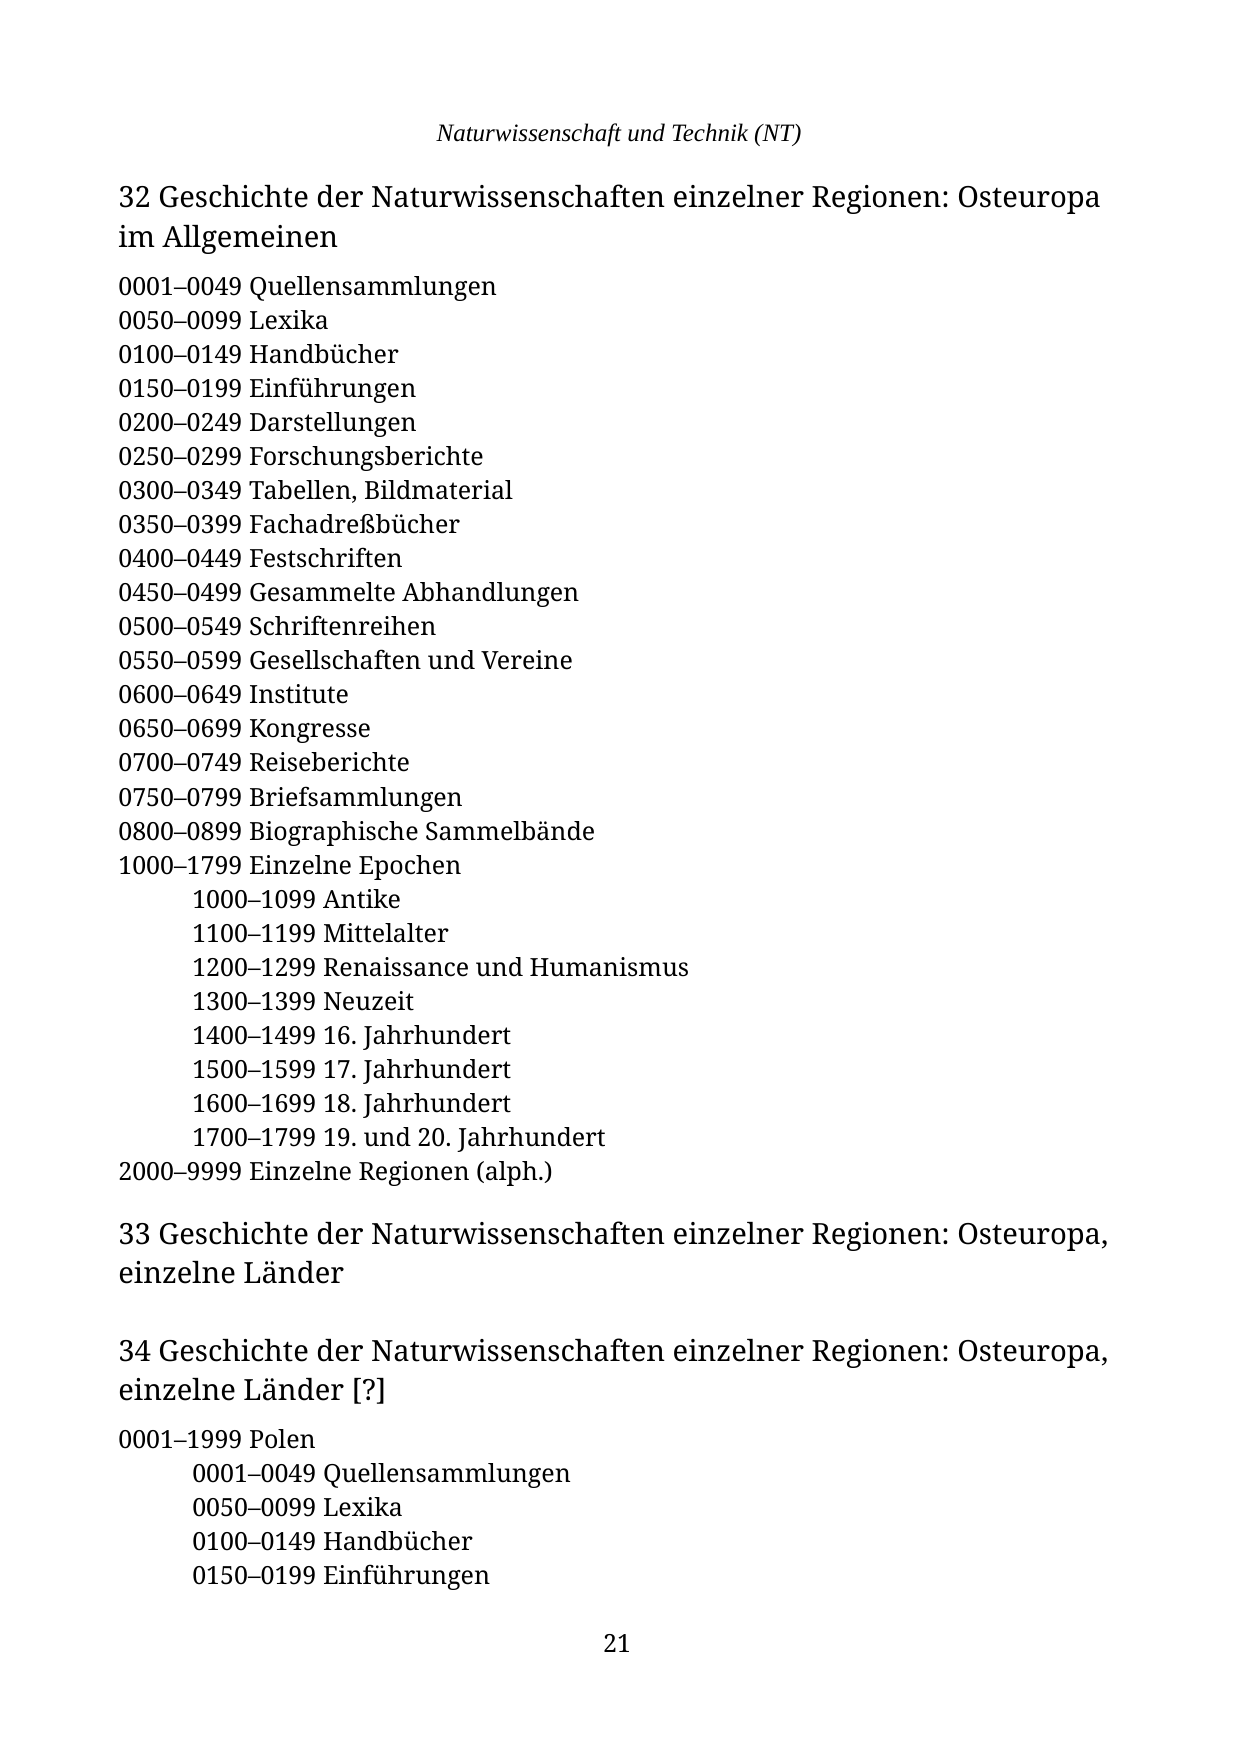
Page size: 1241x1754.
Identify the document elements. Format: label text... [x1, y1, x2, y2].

text 0750–0799 Briefsammlungen [118, 779, 1122, 813]
text 0400–0449 Festschriften [118, 541, 1122, 575]
text 1000–1799 Einzelne Epochen [118, 847, 1122, 881]
text 0001–1999 Polen [118, 1422, 1122, 1456]
text 2000–9999 Einzelne Regionen (alph.) [118, 1154, 1122, 1188]
text 0550–0599 Gesellschaften und Vereine [118, 643, 1122, 677]
text 1400–1499 16. Jahrhundert [118, 1018, 1122, 1052]
text 0050–0099 Lexika [118, 302, 1122, 336]
subtitle 33 Geschichte der Naturwissenschaften einzelner Regionen: Osteuropa, einzelne Länder [118, 1213, 1122, 1292]
text 0001–0049 Quellensammlungen [118, 268, 1122, 302]
text 0050–0099 Lexika [118, 1490, 1122, 1524]
text 0700–0749 Reiseberichte [118, 745, 1122, 779]
text 0100–0149 Handbücher [118, 1524, 1122, 1558]
subtitle 34 Geschichte der Naturwissenschaften einzelner Regionen: Osteuropa, einzelne Länder [?] [118, 1330, 1122, 1409]
text 1100–1199 Mittelalter [118, 915, 1122, 949]
text 0450–0499 Gesammelte Abhandlungen [118, 575, 1122, 609]
text 0500–0549 Schriftenreihen [118, 609, 1122, 643]
text 0001–0049 Quellensammlungen [118, 1456, 1122, 1490]
text 1700–1799 19. und 20. Jahrhundert [118, 1120, 1122, 1154]
text 0350–0399 Fachadreßbücher [118, 507, 1122, 541]
text 1300–1399 Neuzeit [118, 983, 1122, 1018]
text 1200–1299 Renaissance und Humanismus [118, 949, 1122, 983]
text 1000–1099 Antike [118, 881, 1122, 915]
text 0800–0899 Biographische Sammelbände [118, 813, 1122, 847]
subtitle 32 Geschichte der Naturwissenschaften einzelner Regionen: Osteuropa im Allgemeinen [118, 176, 1122, 256]
text 1500–1599 17. Jahrhundert [118, 1052, 1122, 1086]
text 0650–0699 Kongresse [118, 711, 1122, 745]
text 0200–0249 Darstellungen [118, 404, 1122, 438]
text 1600–1699 18. Jahrhundert [118, 1086, 1122, 1120]
text 0100–0149 Handbücher [118, 336, 1122, 370]
text 0150–0199 Einführungen [118, 1558, 1122, 1592]
text 0150–0199 Einführungen [118, 370, 1122, 404]
text 0250–0299 Forschungsberichte [118, 438, 1122, 473]
text 0300–0349 Tabellen, Bildmaterial [118, 473, 1122, 507]
text 0600–0649 Institute [118, 677, 1122, 711]
